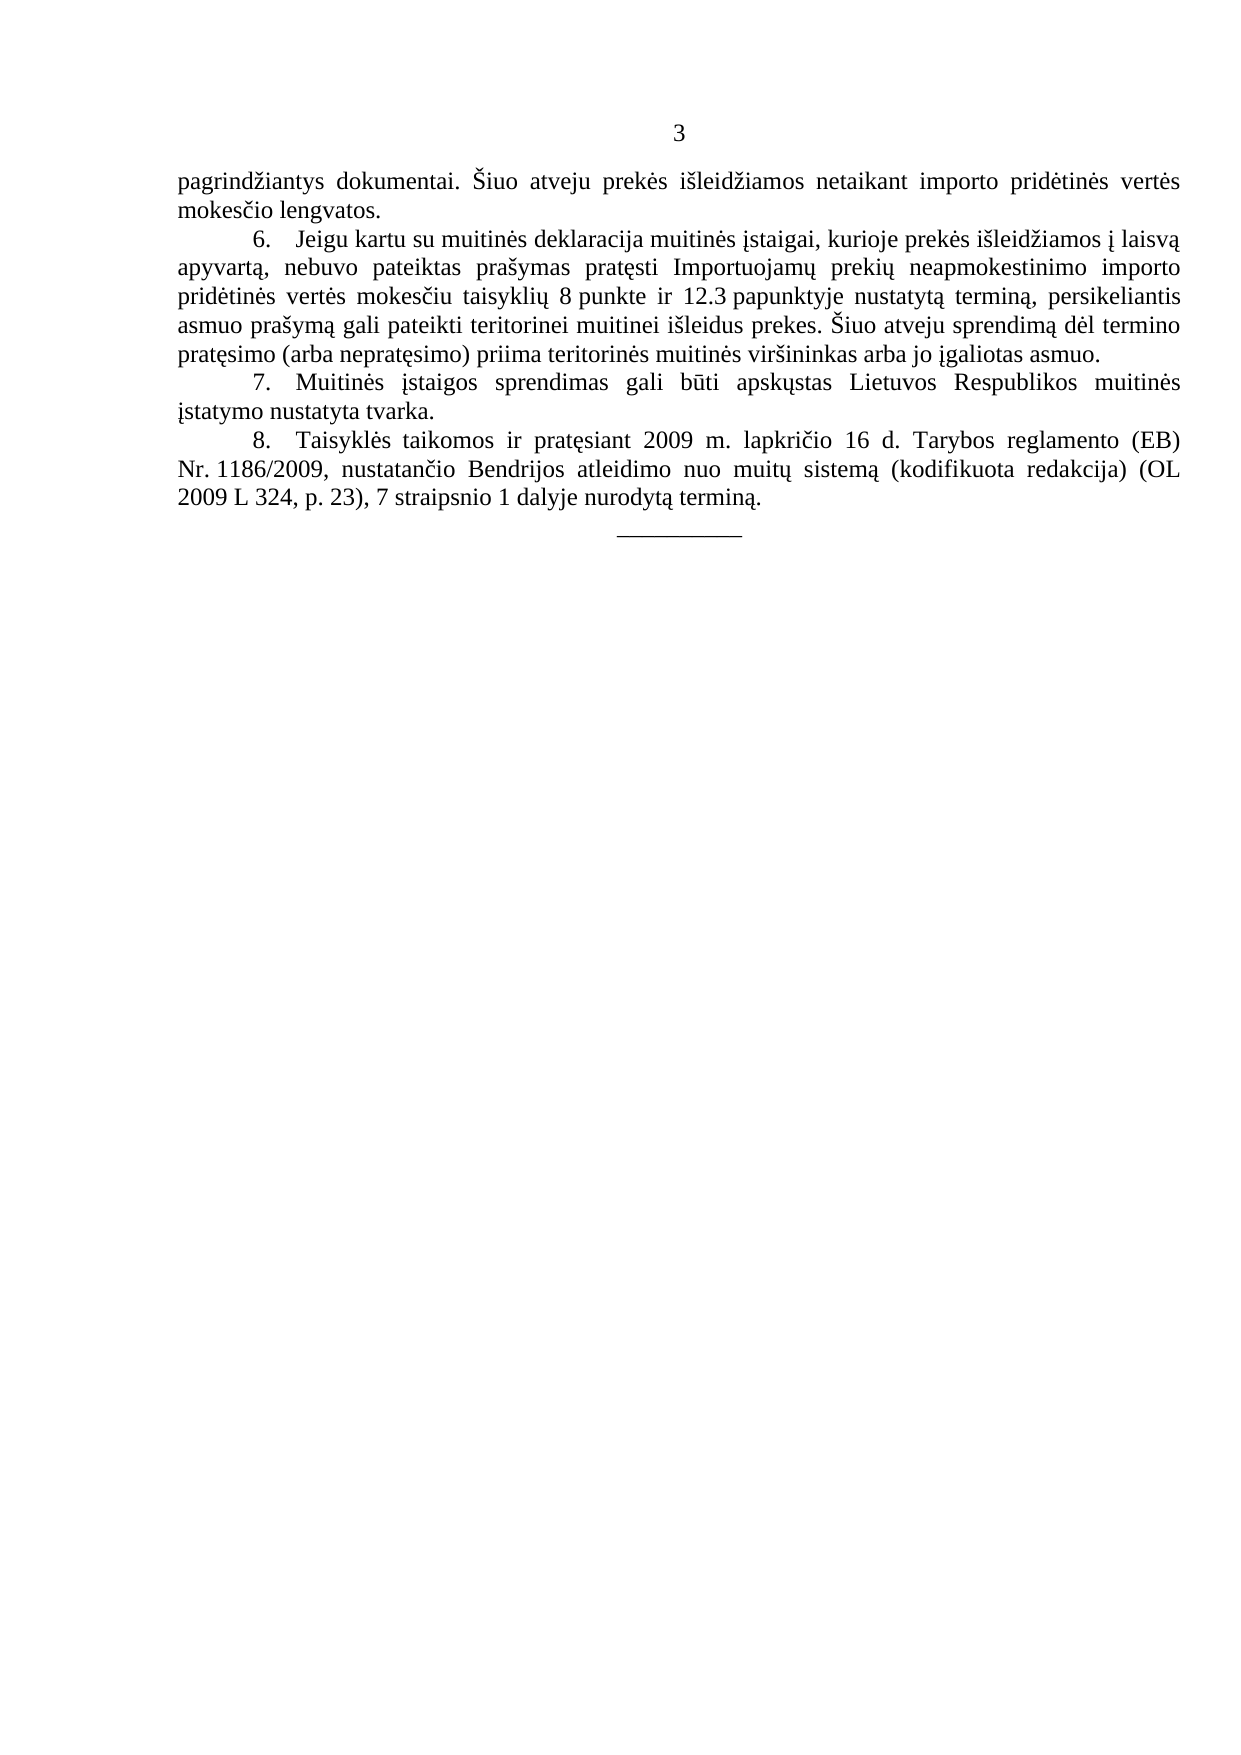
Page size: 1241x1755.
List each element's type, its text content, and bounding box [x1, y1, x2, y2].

text 8. Taisyklės taikomos ir pratęsiant 2009 m. lapkričio 16 d. Tarybos reglamento (EB) Nr. 1186/2009, nustatančio Bendrijos atleidimo nuo muitų sistemą (kodifikuota redakcija) (OL 2009 L 324, p. 23), 7 straipsnio 1 dalyje nurodytą terminą. [177, 425, 1181, 511]
text 6. Jeigu kartu su muitinės deklaracija muitinės įstaigai, kurioje prekės išleidžiamos į laisvą apyvartą, nebuvo pateiktas prašymas pratęsti Importuojamų prekių neapmokestinimo importo pridėtinės vertės mokesčiu taisyklių 8 punkte ir 12.3 papunktyje nustatytą terminą, persikeliantis asmuo prašymą gali pateikti teritorinei muitinei išleidus prekes. Šiuo atveju sprendimą dėl termino pratęsimo (arba nepratęsimo) priima teritorinės muitinės viršininkas arba jo įgaliotas asmuo. [177, 224, 1181, 367]
text 7. Muitinės įstaigos sprendimas gali būti apskųstas Lietuvos Respublikos muitinės įstatymo nustatyta tvarka. [177, 367, 1181, 425]
text __________ [177, 511, 1181, 540]
text pagrindžiantys dokumentai. Šiuo atveju prekės išleidžiamos netaikant importo pridėtinės vertės mokesčio lengvatos. [177, 166, 1181, 224]
